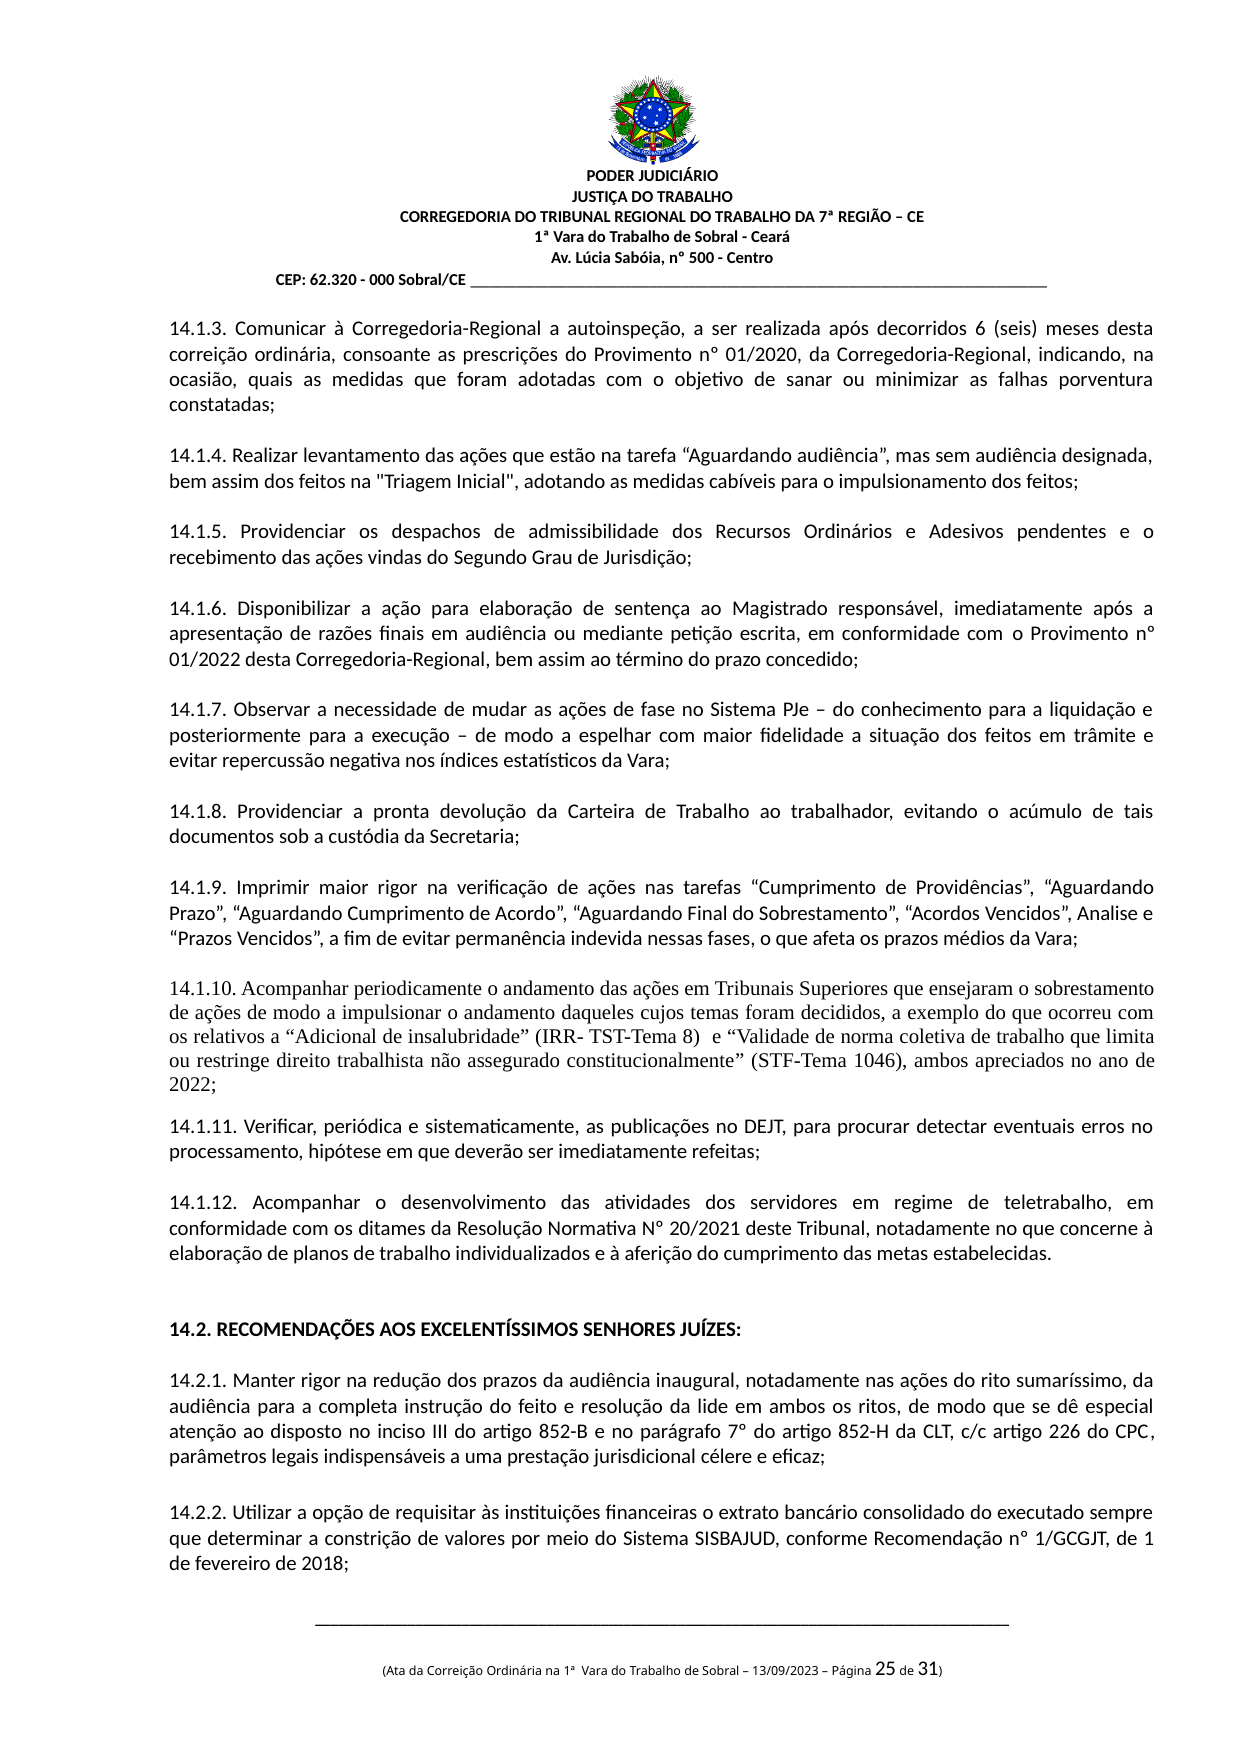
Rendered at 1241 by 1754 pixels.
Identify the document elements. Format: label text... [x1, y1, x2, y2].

subtitle 14.2.2. Utilizar a opção de requisitar às instituições financeiras o extrato bancário consolidado do executado sempre que determinar a constrição de valores por meio do Sistema SISBAJUD, conforme Recomendação nº 1/GCGJT, de 1 de fevereiro de 2018; [169, 1499, 1155, 1576]
subtitle 14.1.5. Providenciar os despachos de admissibilidade dos Recursos Ordinários e Adesivos pendentes e o recebimento das ações vindas do Segundo Grau de Jurisdição; [169, 519, 1155, 569]
subtitle 14.1.9. Imprimir maior rigor na verificação de ações nas tarefas “Cumprimento de Providências”, “Aguardando Prazo”, “Aguardando Cumprimento de Acordo”, “Aguardando Final do Sobrestamento”, “Acordos Vencidos”, Analise e “Prazos Vencidos”, a fim de evitar permanência indevida nessas fases, o que afeta os prazos médios da Vara; [169, 874, 1155, 951]
subtitle 14.1.8. Providenciar a pronta devolução da Carteira de Trabalho ao trabalhador, evitando o acúmulo de tais documentos sob a custódia da Secretaria; [169, 798, 1155, 849]
subtitle 14.1.11. Verificar, periódica e sistematicamente, as publicações no DEJT, para procurar detectar eventuais erros no processamento, hipótese em que deverão ser imediatamente refeitas; [169, 1113, 1155, 1164]
picture [603, 73, 702, 166]
subtitle 14.1.6. Disponibilizar a ação para elaboração de sentença ao Magistrado responsável, imediatamente após a apresentação de razões finais em audiência ou mediante petição escrita, em conformidade com o Provimento nº 01/2022 desta Corregedoria-Regional, bem assim ao término do prazo concedido; [169, 595, 1155, 671]
subtitle 14.2.1. Manter rigor na redução dos prazos da audiência inaugural, notadamente nas ações do rito sumaríssimo, da audiência para a completa instrução do feito e resolução da lide em ambos os ritos, de modo que se dê especial atenção ao disposto no inciso III do artigo 852-B e no parágrafo 7º do artigo 852-H da CLT, c/c artigo 226 do CPC, parâmetros legais indispensáveis a uma prestação jurisdicional célere e eficaz; [169, 1367, 1155, 1469]
subtitle 14.1.12. Acompanhar o desenvolvimento das atividades dos servidores em regime de teletrabalho, em conformidade com os ditames da Resolução Normativa Nº 20/2021 deste Tribunal, notadamente no que concerne à elaboração de planos de trabalho individualizados e à aferição do cumprimento das metas estabelecidas. [169, 1189, 1155, 1266]
subtitle 14.1.10. Acompanhar periodicamente o andamento das ações em Tribunais Superiores que ensejaram o sobrestamento de ações de modo a impulsionar o andamento daqueles cujos temas foram decididos, a exemplo do que ocorreu com os relativos a “Adicional de insalubridade” (IRR- TST-Tema 8) e “Validade de norma coletiva de trabalho que limita ou restringe direito trabalhista não assegurado constitucionalmente” (STF-Tema 1046), ambos apreciados no ano de 2022; [169, 976, 1155, 1096]
subtitle 14.2. RECOMENDAÇÕES AOS EXCELENTÍSSIMOS SENHORES JUÍZES: [169, 1317, 1155, 1342]
subtitle 14.1.3. Comunicar à Corregedoria-Regional a autoinspeção, a ser realizada após decorridos 6 (seis) meses desta correição ordinária, consoante as prescrições do Provimento nº 01/2020, da Corregedoria-Regional, indicando, na ocasião, quais as medidas que foram adotadas com o objetivo de sanar ou minimizar as falhas porventura constatadas; [169, 315, 1155, 417]
subtitle 14.1.7. Observar a necessidade de mudar as ações de fase no Sistema PJe – do conhecimento para a liquidação e posteriormente para a execução – de modo a espelhar com maior fidelidade a situação dos feitos em trâmite e evitar repercussão negativa nos índices estatísticos da Vara; [169, 697, 1155, 773]
subtitle 14.1.4. Realizar levantamento das ações que estão na tarefa “Aguardando audiência”, mas sem audiência designada, bem assim dos feitos na "Triagem Inicial", adotando as medidas cabíveis para o impulsionamento dos feitos; [169, 442, 1155, 493]
